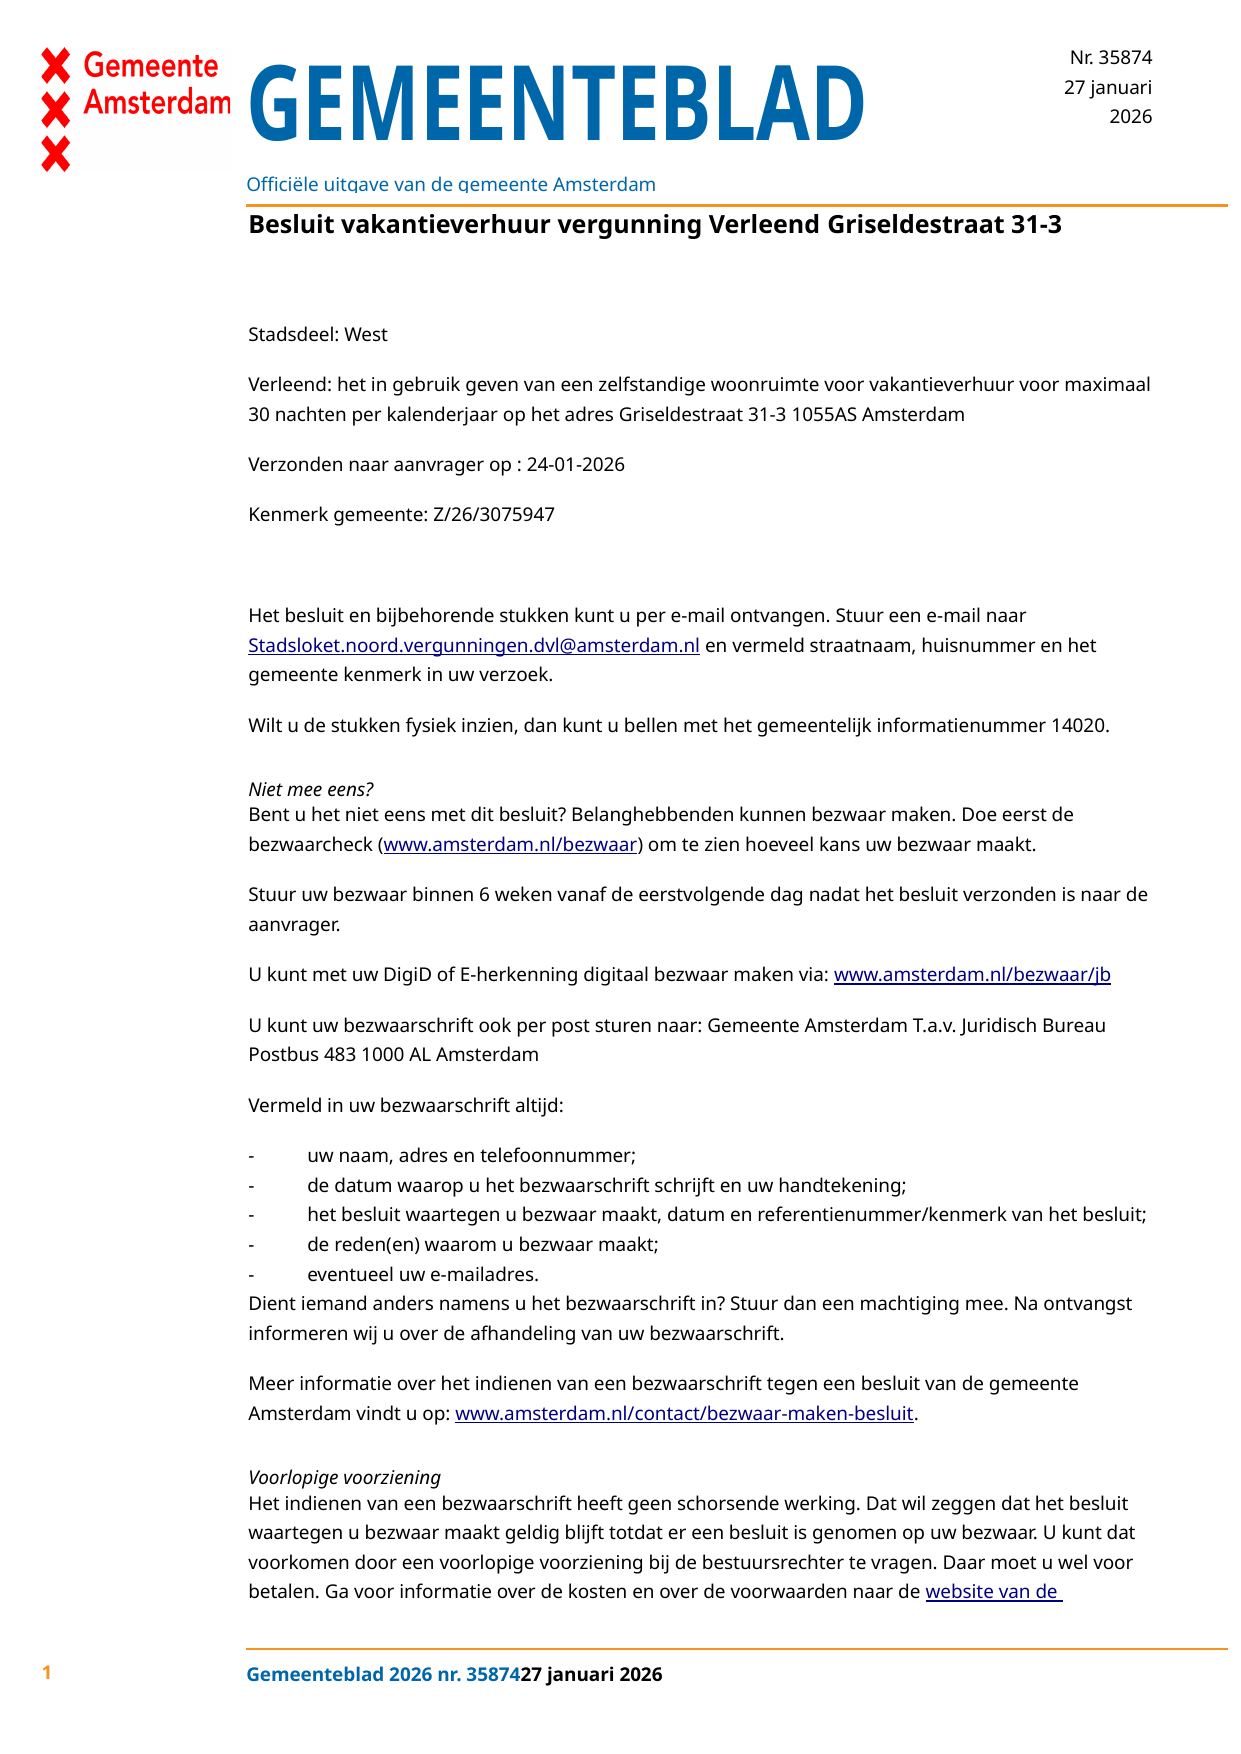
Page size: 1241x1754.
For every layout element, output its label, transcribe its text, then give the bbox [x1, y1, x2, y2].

list de datum waarop u het bezwaarschrift schrijft en uw handtekening; [248, 1172, 1152, 1198]
text Verleend: het in gebruik geven van een zelfstandige woonruimte voor vakantieverhuur voor maximaal 30 nachten per kalenderjaar op het adres Griseldestraat 31-3 1055AS Amsterdam [248, 371, 1152, 426]
text Wilt u de stukken fysiek inzien, dan kunt u bellen met het gemeentelijk informatienummer 14020. [248, 712, 1152, 738]
text Voorlopige voorziening [248, 1464, 1152, 1490]
text Het besluit en bijbehorende stukken kunt u per e-mail ontvangen. Stuur een e-mail naar Stadsloket.noord.vergunningen.dvl@amsterdam.nl en vermeld straatnaam, huisnummer en het gemeente kenmerk in uw verzoek. [248, 602, 1152, 687]
text Het indienen van een bezwaarschrift heeft geen schorsende werking. Dat wil zeggen dat het besluit waartegen u bezwaar maakt geldig blijft totdat er een besluit is genomen op uw bezwaar. U kunt dat voorkomen door een voorlopige voorziening bij de bestuursrechter te vragen. Daar moet u wel voor betalen. Ga voor informatie over de kosten en over de voorwaarden naar de website van de [248, 1490, 1152, 1604]
text Vermeld in uw bezwaarschrift altijd: [248, 1092, 1152, 1118]
picture [41, 47, 231, 172]
text Stadsdeel: West [248, 321, 1152, 346]
text Verzonden naar aanvrager op : 24-01-2026 [248, 451, 1152, 477]
list het besluit waartegen u bezwaar maakt, datum en referentienummer/kenmerk van het besluit; [248, 1202, 1152, 1227]
text Niet mee eens? [248, 776, 1152, 802]
list uw naam, adres en telefoonnummer; [248, 1142, 1152, 1168]
text Besluit vakantieverhuur vergunning Verleend Griseldestraat 31-3 [248, 207, 1152, 241]
list de reden(en) waarom u bezwaar maakt; [248, 1231, 1152, 1257]
text Stuur uw bezwaar binnen 6 weken vanaf de eerstvolgende dag nadat het besluit verzonden is naar de aanvrager. [248, 882, 1152, 937]
text Meer informatie over het indienen van een bezwaarschrift tegen een besluit van de gemeente Amsterdam vindt u op: www.amsterdam.nl/contact/bezwaar-maken-besluit. [248, 1370, 1152, 1426]
text U kunt met uw DigiD of E-herkenning digitaal bezwaar maken via: www.amsterdam.nl/bezwaar/jb [248, 962, 1152, 987]
list eventueel uw e-mailadres. [248, 1261, 1152, 1287]
text U kunt uw bezwaarschrift ook per post sturen naar: Gemeente Amsterdam T.a.v. Juridisch Bureau Postbus 483 1000 AL Amsterdam [248, 1012, 1152, 1067]
text Dient iemand anders namens u het bezwaarschrift in? Stuur dan een machtiging mee. Na ontvangst informeren wij u over de afhandeling van uw bezwaarschrift. [248, 1290, 1152, 1346]
text Kenmerk gemeente: Z/26/3075947 [248, 502, 1152, 527]
text Bent u het niet eens met dit besluit? Belanghebbenden kunnen bezwaar maken. Doe eerst de bezwaarcheck (www.amsterdam.nl/bezwaar) om te zien hoeveel kans uw bezwaar maakt. [248, 802, 1152, 857]
